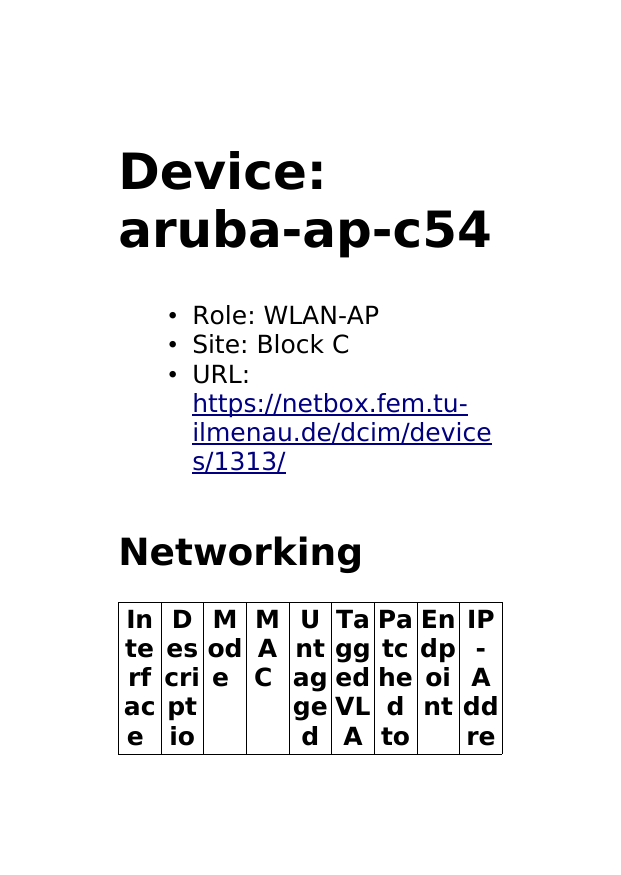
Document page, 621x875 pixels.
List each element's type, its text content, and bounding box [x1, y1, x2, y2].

table_header Untagged [290, 603, 331, 754]
subtitle Device: aruba-ap-c54 [118, 143, 502, 259]
list URL: https://netbox.fem.tu-ilmenau.de/dcim/devices/1313/ [177, 360, 502, 477]
table_header Endpoint [418, 603, 459, 754]
table_header Mode [204, 603, 246, 754]
table_header Descriptio [162, 603, 203, 754]
table_header Tagged VLA [332, 603, 374, 754]
table_header MAC [247, 603, 289, 754]
table_header IP-Addre [460, 603, 502, 754]
table_header Patched to [375, 603, 417, 754]
table_header Interface [119, 603, 161, 754]
subtitle Networking [118, 531, 502, 575]
list Site: Block C [177, 331, 502, 360]
list Role: WLAN-AP [177, 302, 502, 331]
